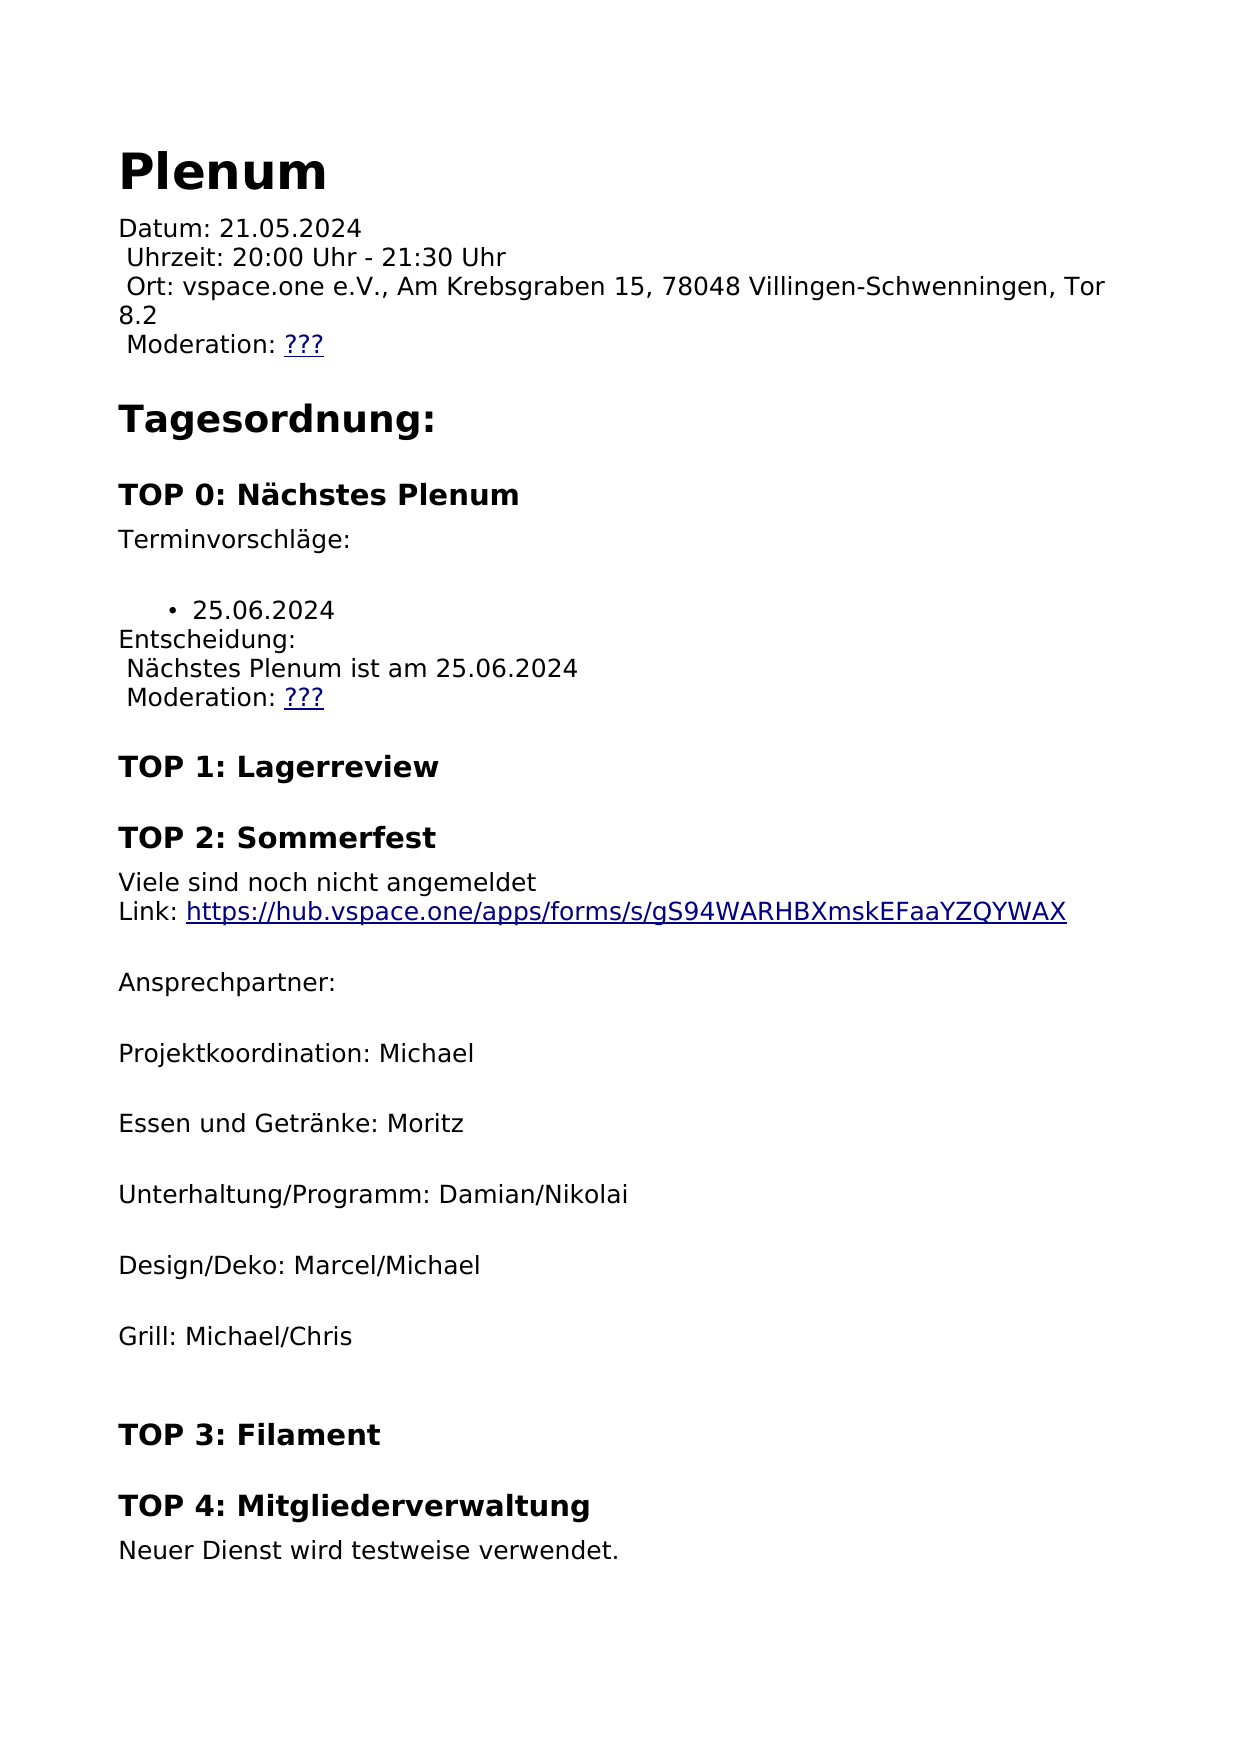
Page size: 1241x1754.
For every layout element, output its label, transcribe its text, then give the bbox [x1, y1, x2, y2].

text Terminvorschläge: [118, 525, 1122, 554]
text Datum: 21.05.2024 Uhrzeit: 20:00 Uhr - 21:30 Uhr Ort: vspace.one e.V., Am Krebsgraben 15, 78048 Villingen-Schwenningen, Tor 8.2 Moderation: ??? [118, 214, 1122, 360]
text Grill: Michael/Chris [118, 1322, 1122, 1381]
text Projektkoordination: Michael [118, 1039, 1122, 1097]
subtitle TOP 4: Mitgliederverwaltung [118, 1489, 1122, 1523]
subtitle Tagesordnung: [118, 397, 1122, 441]
text Viele sind noch nicht angemeldet Link: https://hub.vspace.one/apps/forms/s/gS94WARHBXmskEFaaYZQYWAX [118, 868, 1122, 956]
subtitle TOP 2: Sommerfest [118, 822, 1122, 856]
subtitle TOP 3: Filament [118, 1418, 1122, 1452]
subtitle TOP 1: Lagerreview [118, 750, 1122, 784]
subtitle Plenum [118, 143, 1122, 201]
text Entscheidung: Nächstes Plenum ist am 25.06.2024 Moderation: ??? [118, 625, 1122, 713]
subtitle TOP 0: Nächstes Plenum [118, 478, 1122, 512]
text Essen und Getränke: Moritz [118, 1110, 1122, 1168]
text Ansprechpartner: [118, 968, 1122, 1026]
text Design/Deko: Marcel/Michael [118, 1251, 1122, 1310]
list 25.06.2024 [177, 596, 1122, 625]
text Neuer Dienst wird testweise verwendet. [118, 1536, 1122, 1565]
text Unterhaltung/Programm: Damian/Nikolai [118, 1181, 1122, 1239]
